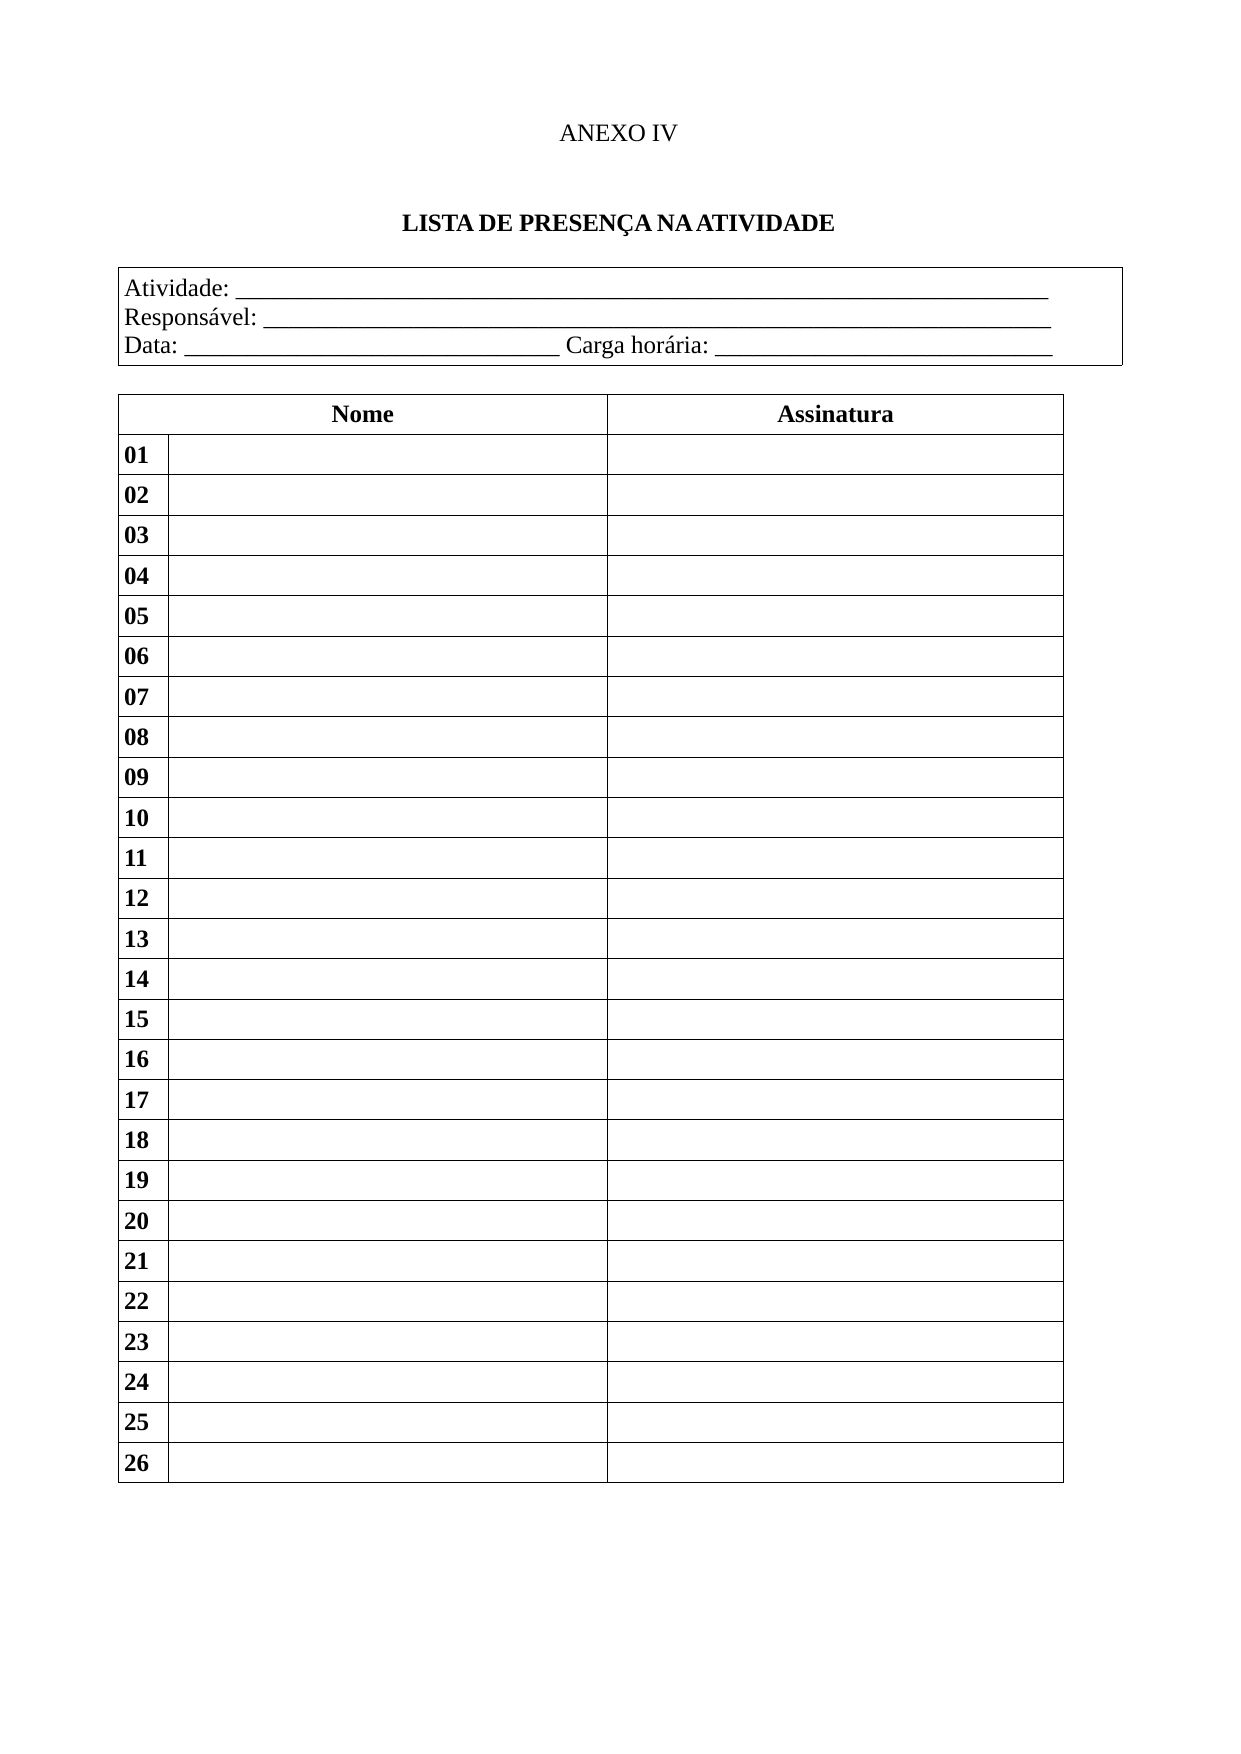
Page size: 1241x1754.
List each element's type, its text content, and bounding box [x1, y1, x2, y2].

table_cell [169, 1241, 607, 1281]
table_cell [608, 1161, 1063, 1200]
table_cell [608, 556, 1063, 595]
table_cell 19 [119, 1161, 168, 1200]
table_cell [169, 919, 607, 958]
table_cell [608, 798, 1063, 837]
text LISTA DE PRESENÇA NA ATIVIDADE [118, 207, 1119, 237]
table_cell [608, 717, 1063, 757]
table_cell 21 [119, 1241, 168, 1281]
table_cell 26 [119, 1443, 168, 1482]
table_cell 06 [119, 637, 168, 676]
table_cell [608, 1241, 1063, 1281]
table_cell 15 [119, 1000, 168, 1039]
table_cell [169, 879, 607, 918]
table_cell [169, 1362, 607, 1402]
table_cell [169, 1201, 607, 1240]
table_cell [608, 919, 1063, 958]
table_cell [169, 556, 607, 595]
table_cell [608, 475, 1063, 515]
table_cell 14 [119, 959, 168, 998]
table_cell [608, 879, 1063, 918]
table_cell [169, 1403, 607, 1442]
table_cell [608, 1040, 1063, 1079]
table_cell [169, 677, 607, 716]
table_cell [608, 1362, 1063, 1402]
table_cell [169, 1000, 607, 1039]
table_cell [608, 1080, 1063, 1119]
table_cell [169, 1322, 607, 1361]
table_cell [608, 516, 1063, 555]
table_cell [608, 1201, 1063, 1240]
table_cell [608, 1120, 1063, 1160]
table_cell 03 [119, 516, 168, 555]
table_cell 17 [119, 1080, 168, 1119]
table_header Assinatura [608, 395, 1063, 434]
table_cell [169, 637, 607, 676]
table_cell [608, 838, 1063, 877]
table_cell 23 [119, 1322, 168, 1361]
table_header Atividade: _________________________________________________________________ Responsável: _______________________________________________________________ Data: ______________________________ Carga horária: ___________________________ [119, 268, 1122, 365]
table_cell [169, 1120, 607, 1160]
table_cell [608, 758, 1063, 797]
table_cell 12 [119, 879, 168, 918]
table_cell [169, 959, 607, 998]
table_cell [169, 798, 607, 837]
table_cell 18 [119, 1120, 168, 1160]
table_cell [169, 1443, 607, 1482]
table_cell [169, 596, 607, 636]
table_cell [169, 717, 607, 757]
table_cell [608, 677, 1063, 716]
table_cell [608, 596, 1063, 636]
table_cell 20 [119, 1201, 168, 1240]
text ANEXO IV [118, 118, 1119, 148]
table_cell [608, 1403, 1063, 1442]
table_cell 22 [119, 1282, 168, 1321]
table_cell 02 [119, 475, 168, 515]
table_cell 13 [119, 919, 168, 958]
table_cell 01 [119, 435, 168, 474]
table_cell [169, 838, 607, 877]
table_cell 25 [119, 1403, 168, 1442]
table_cell [169, 435, 607, 474]
table_cell [169, 516, 607, 555]
table_cell [608, 959, 1063, 998]
table_cell [169, 475, 607, 515]
table_cell [608, 435, 1063, 474]
table_cell 04 [119, 556, 168, 595]
table_cell 11 [119, 838, 168, 877]
table_cell [608, 1282, 1063, 1321]
table_cell 05 [119, 596, 168, 636]
table_cell [169, 1161, 607, 1200]
table_cell [608, 1322, 1063, 1361]
table_cell [608, 1443, 1063, 1482]
table_header Nome [119, 395, 607, 434]
table_cell [169, 1282, 607, 1321]
table_cell 07 [119, 677, 168, 716]
table_cell 08 [119, 717, 168, 757]
table_cell 09 [119, 758, 168, 797]
table_cell [169, 758, 607, 797]
table_cell [608, 1000, 1063, 1039]
table_cell 10 [119, 798, 168, 837]
table_cell 16 [119, 1040, 168, 1079]
table_cell [169, 1080, 607, 1119]
table_cell [608, 637, 1063, 676]
table_cell 24 [119, 1362, 168, 1402]
table_cell [169, 1040, 607, 1079]
